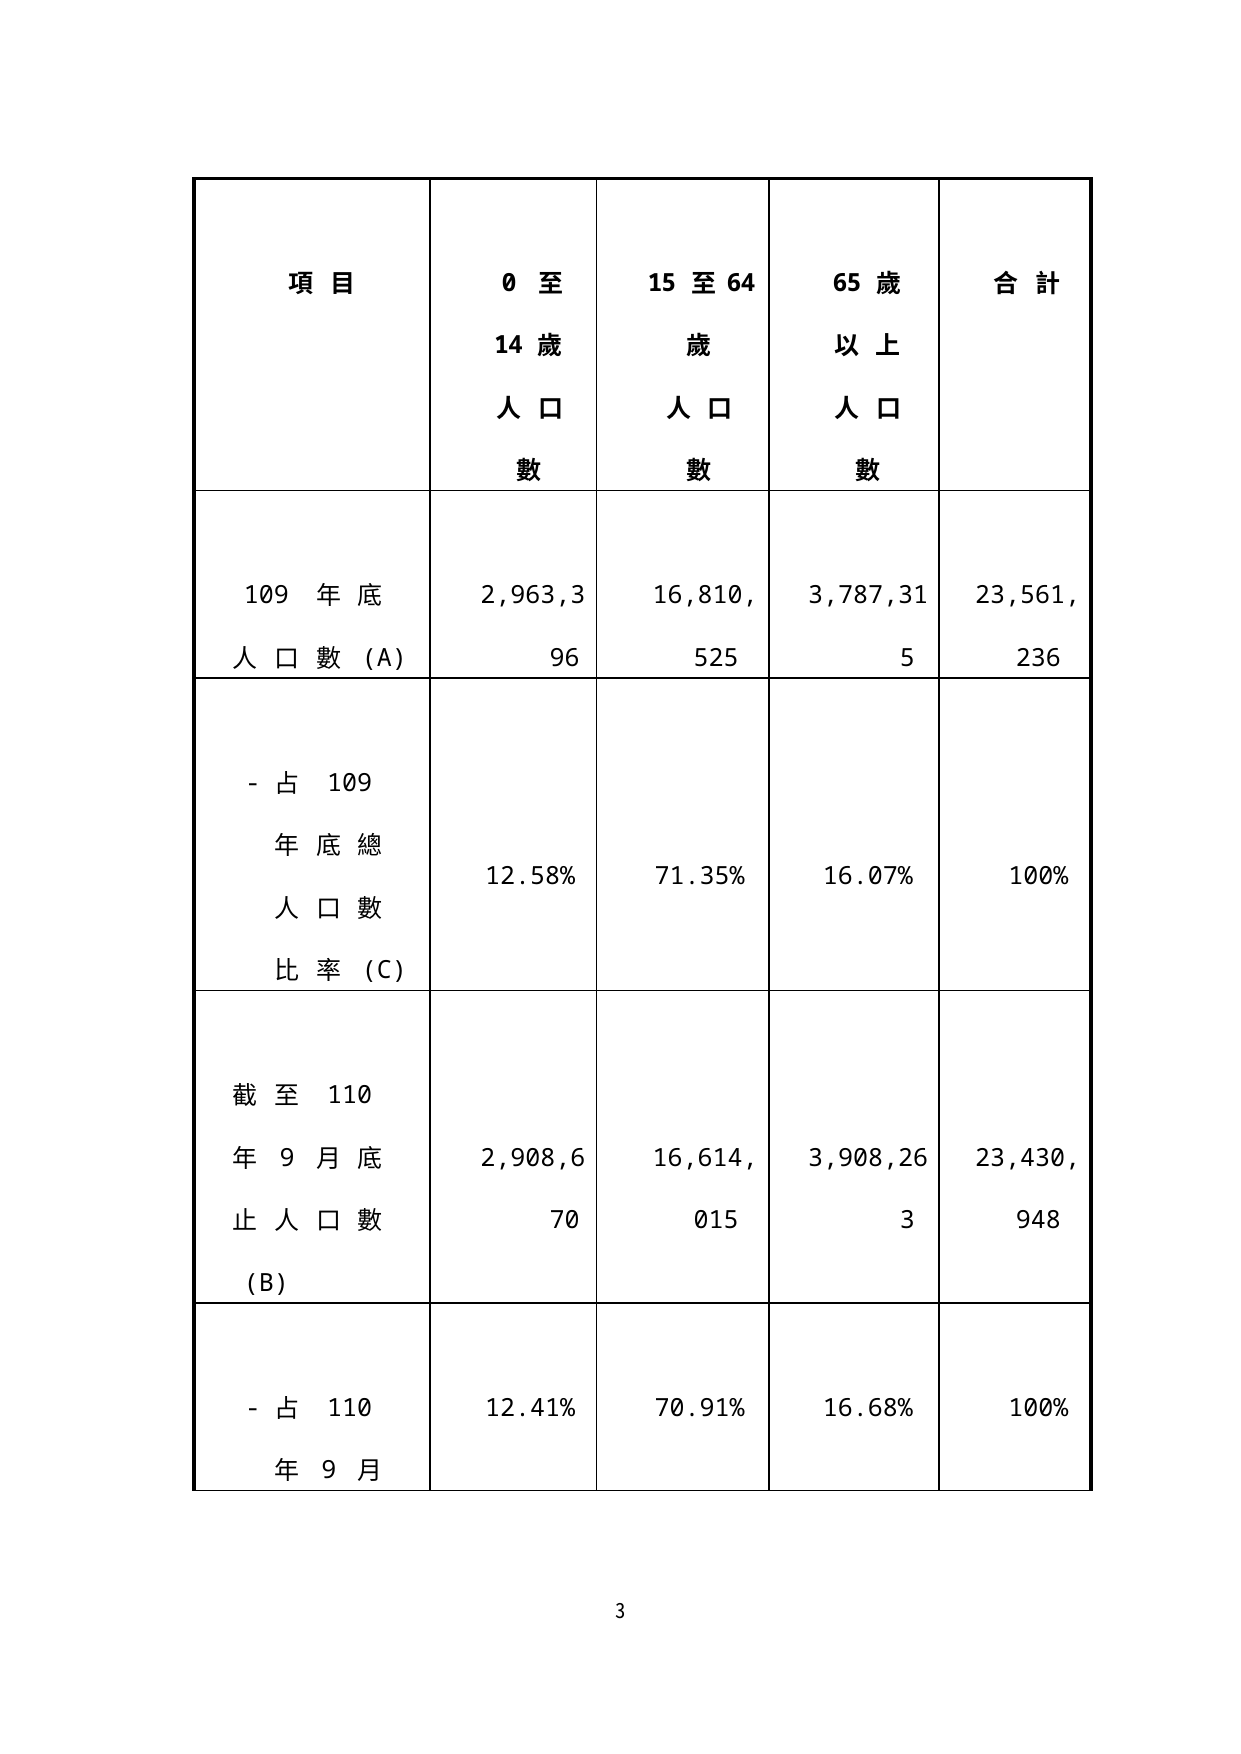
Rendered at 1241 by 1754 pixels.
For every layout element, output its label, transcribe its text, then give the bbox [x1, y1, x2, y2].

table_cell 70.91% [597, 1304, 768, 1490]
table_cell 截至110年9月底止人口數(B) [196, 991, 429, 1302]
table_cell 3,908,263 [770, 991, 938, 1302]
table_cell 16.68% [770, 1304, 938, 1490]
table_cell 3,787,315 [770, 491, 938, 677]
table_header 項目 [196, 180, 429, 490]
table_cell 16,810,525 [597, 491, 768, 677]
table_cell 109年底人口數(A) [196, 491, 429, 677]
table_header 15至64歲 人口數 [597, 180, 768, 490]
table_cell 100% [940, 679, 1089, 990]
table_header 0至14歲 人口數 [431, 180, 596, 490]
table_cell 100% [940, 1304, 1089, 1490]
table_cell 16,614,015 [597, 991, 768, 1302]
table_cell 2,908,670 [431, 991, 596, 1302]
table_header 65歲以上 人口數 [770, 180, 938, 490]
table_cell 12.58% [431, 679, 596, 990]
table_cell 23,561,236 [940, 491, 1089, 677]
table_cell 12.41% [431, 1304, 596, 1490]
table_cell -占109年底總人口數比率(C) [196, 679, 429, 990]
table_cell 23,430,948 [940, 991, 1089, 1302]
table_cell 16.07% [770, 679, 938, 990]
table_cell 2,963,396 [431, 491, 596, 677]
table_header 合計 [940, 180, 1089, 490]
table_cell 71.35% [597, 679, 768, 990]
table_cell -占110年9月 [196, 1304, 429, 1490]
